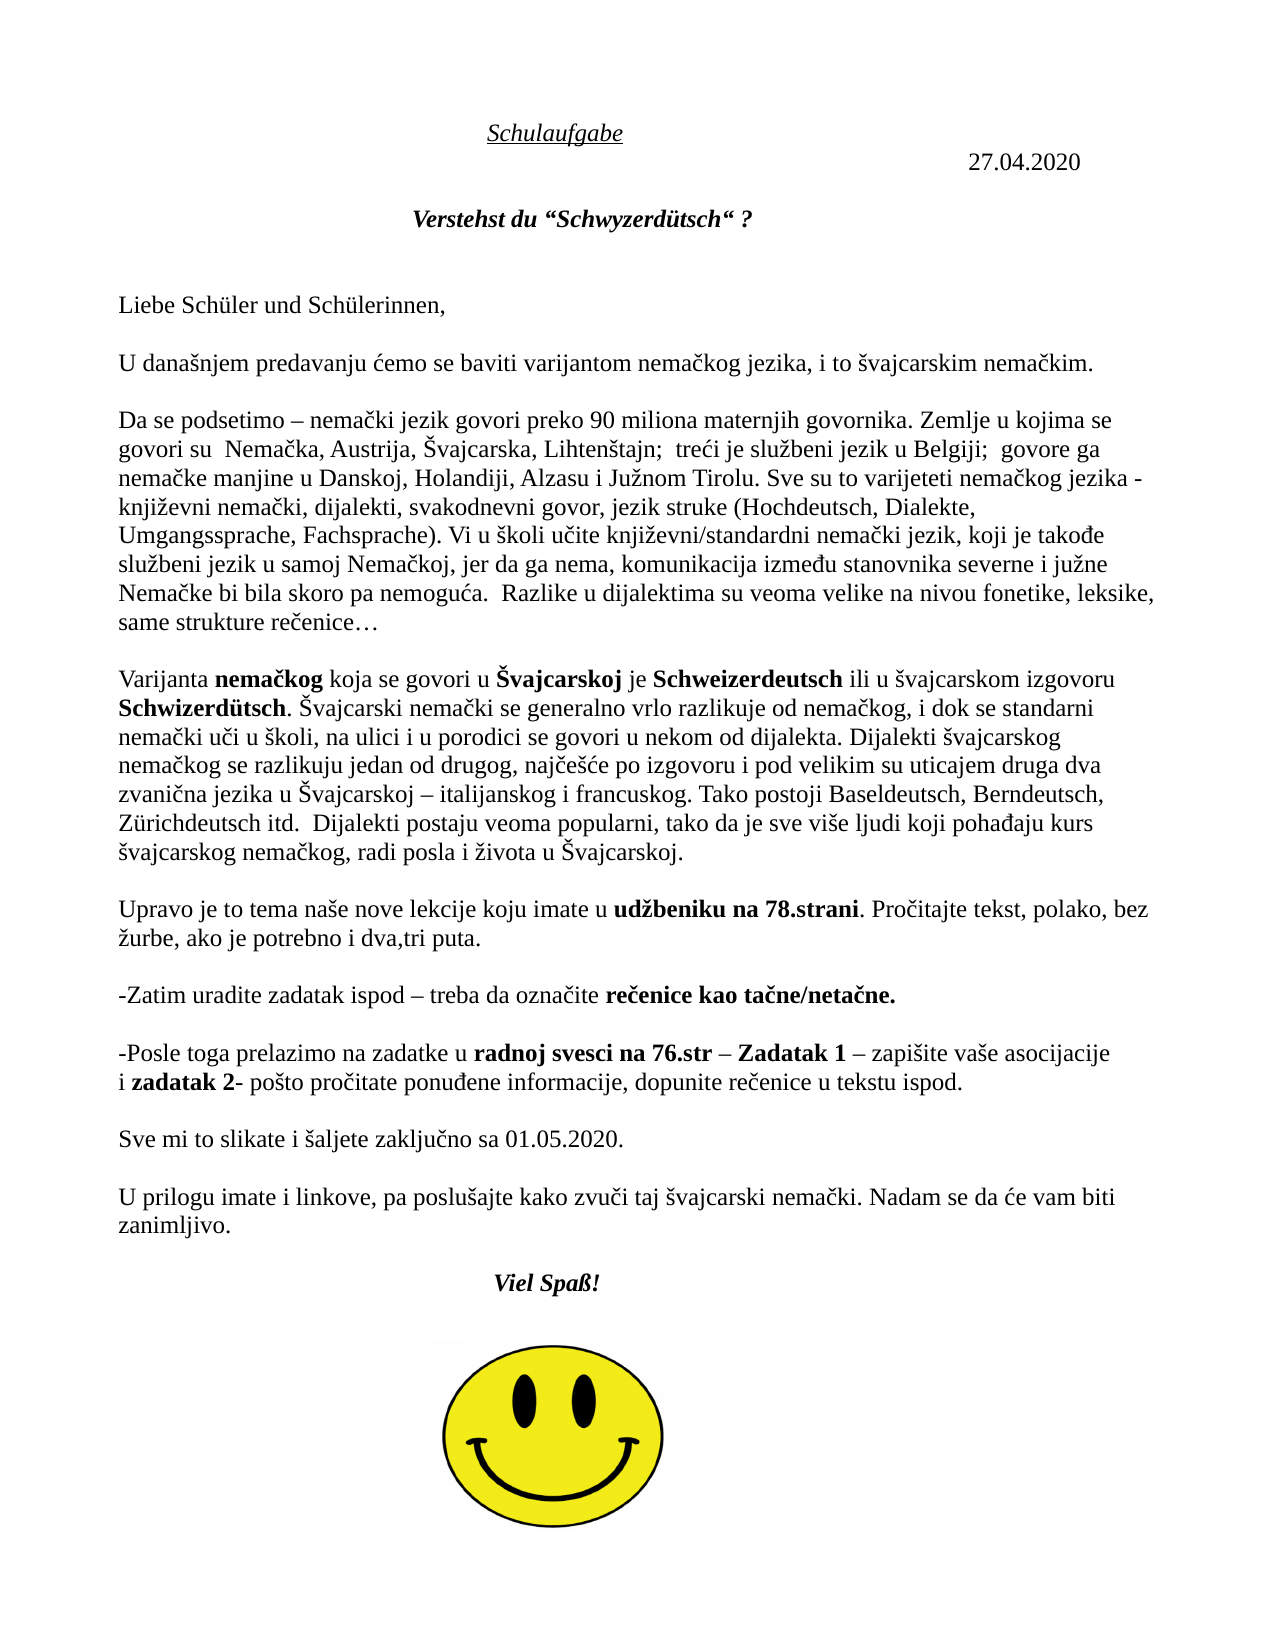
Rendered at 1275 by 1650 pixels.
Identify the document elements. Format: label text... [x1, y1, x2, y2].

text Viel Spaß! [118, 1268, 1157, 1297]
text U prilogu imate i linkove, pa poslušajte kako zvuči taj švajcarski nemački. Nadam se da će vam biti zanimljivo. [118, 1182, 1157, 1239]
text Sve mi to slikate i šaljete zaključno sa 01.05.2020. [118, 1124, 1157, 1153]
text U današnjem predavanju ćemo se baviti varijantom nemačkog jezika, i to švajcarskim nemačkim. [118, 348, 1157, 377]
text -Posle toga prelazimo na zadatke u radnoj svesci na 76.str – Zadatak 1 – zapišite vaše asocijacije [118, 1038, 1157, 1067]
text -Zatim uradite zadatak ispod – treba da označite rečenice kao tačne/netačne. [118, 981, 1157, 1009]
text Da se podsetimo – nemački jezik govori preko 90 miliona maternjih govornika. Zemlje u kojima se govori su Nemačka, Austrija, Švajcarska, Lihtenštajn; treći je službeni jezik u Belgiji; govore ga nemačke manjine u Danskoj, Holandiji, Alzasu i Južnom Tirolu. Sve su to varijeteti nemačkog jezika - književni nemački, dijalekti, svakodnevni govor, jezik struke (Hochdeutsch, Dialekte, Umgangssprache, Fachsprache). Vi u školi učite književni/standardni nemački jezik, koji je takođe službeni jezik u samoj Nemačkoj, jer da ga nema, komunikacija između stanovnika severne i južne Nemačke bi bila skoro pa nemoguća. Razlike u dijalektima su veoma velike na nivou fonetike, leksike, same strukture rečenice… [118, 406, 1157, 636]
text Upravo je to tema naše nove lekcije koju imate u udžbeniku na 78.strani. Pročitajte tekst, polako, bez žurbe, ako je potrebno i dva,tri puta. [118, 894, 1157, 952]
text Varijanta nemačkog koja se govori u Švajcarskoj je Schweizerdeutsch ili u švajcarskom izgovoru Schwizerdütsch. Švajcarski nemački se generalno vrlo razlikuje od nemačkog, i dok se standarni nemački uči u školi, na ulici i u porodici se govori u nekom od dijalekta. Dijalekti švajcarskog nemačkog se razlikuju jedan od drugog, najčešće po izgovoru i pod velikim su uticajem druga dva zvanična jezika u Švajcarskoj – italijanskog i francuskog. Tako postoji Baseldeutsch, Berndeutsch, Zürichdeutsch itd. Dijalekti postaju veoma popularni, tako da je sve više ljudi koji pohađaju kurs švajcarskog nemačkog, radi posla i života u Švajcarskoj. [118, 664, 1157, 866]
text Liebe Schüler und Schülerinnen, [118, 291, 1157, 319]
text Schulaufgabe [118, 118, 1157, 147]
text 27.04.2020 [118, 147, 1157, 176]
text Verstehst du “Schwyzerdütsch“ ? [118, 204, 1157, 233]
text i zadatak 2- pošto pročitate ponuđene informacije, dopunite rečenice u tekstu ispod. [118, 1067, 1157, 1096]
